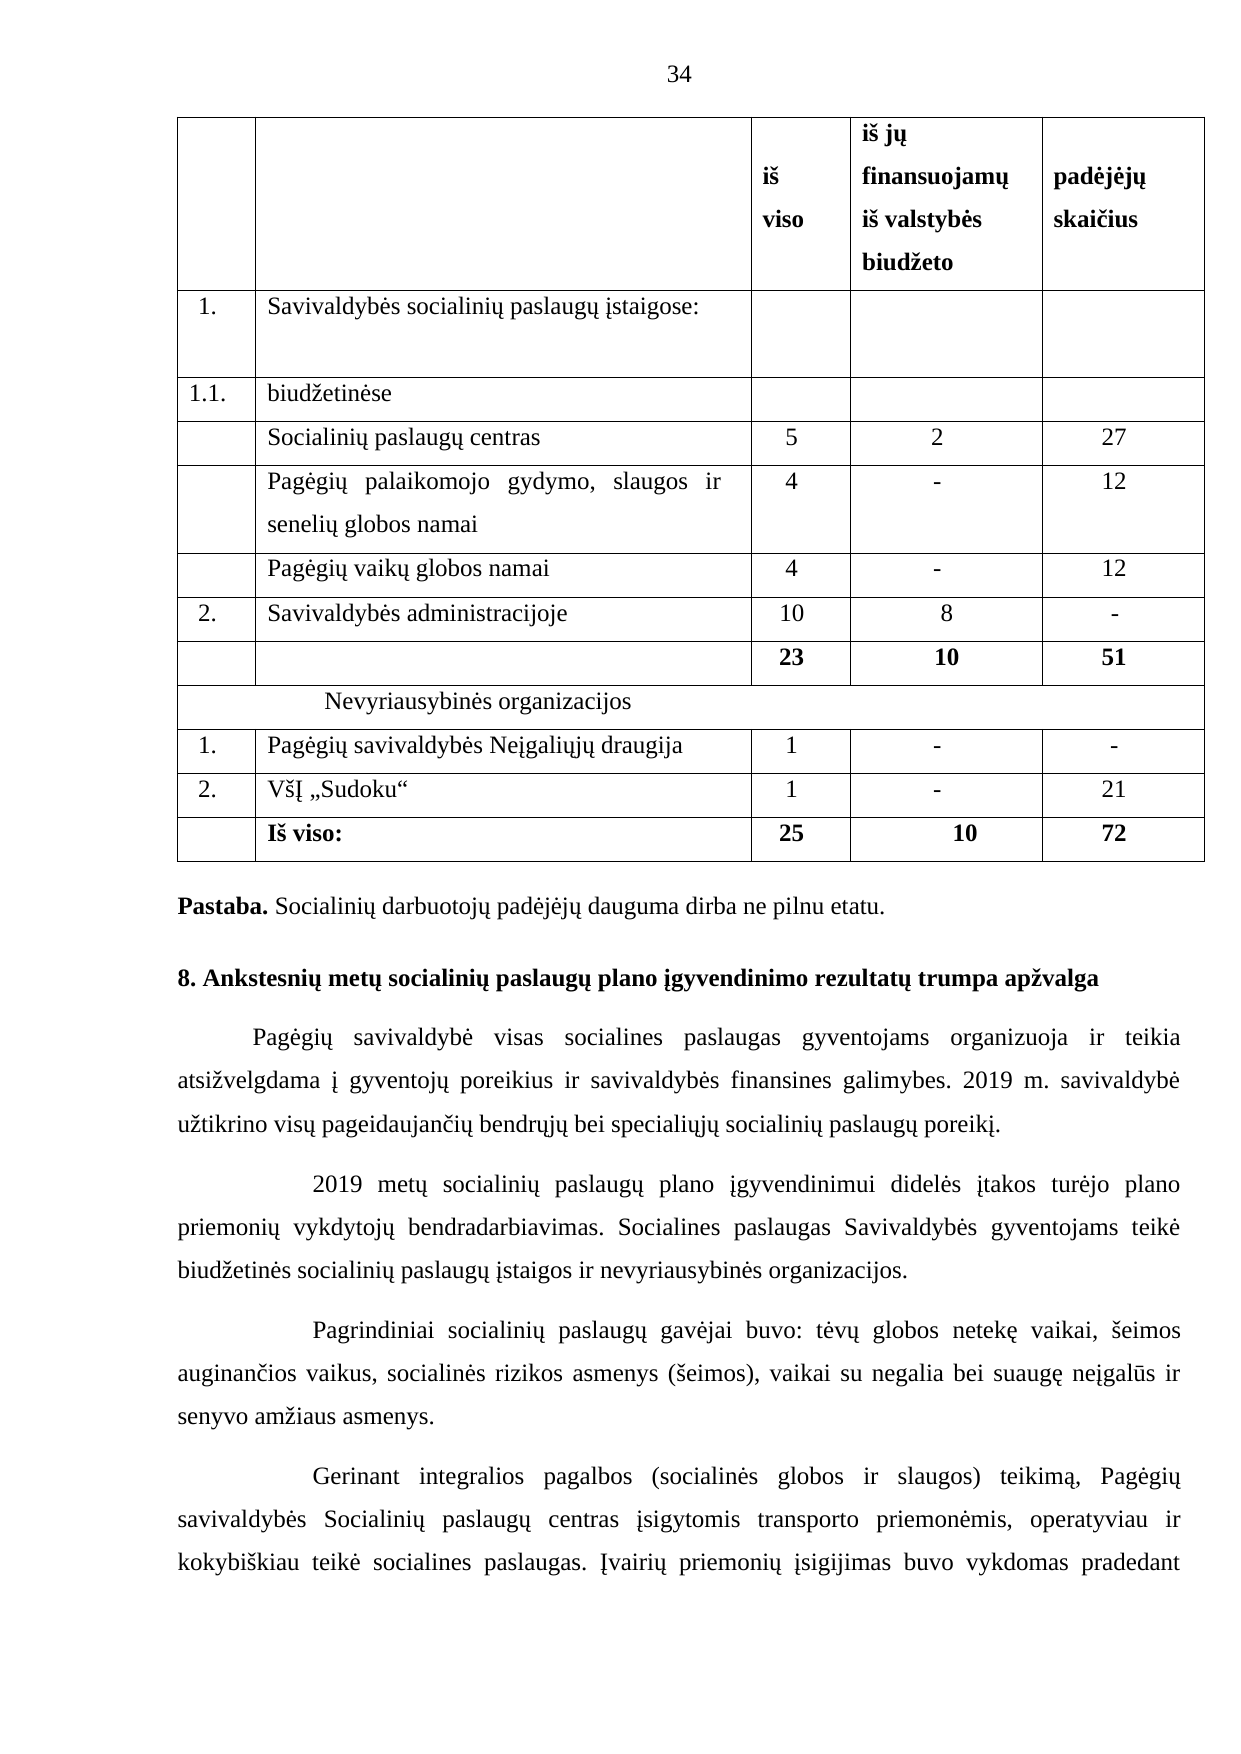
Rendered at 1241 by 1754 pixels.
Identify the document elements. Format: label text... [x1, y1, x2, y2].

text 8. Ankstesnių metų socialinių paslaugų plano įgyvendinimo rezultatų trumpa apžvalga [177, 963, 1181, 991]
table_cell - [851, 730, 1042, 773]
table_cell [752, 291, 850, 377]
table_cell [178, 818, 255, 861]
table_cell - [851, 554, 1042, 597]
table_cell 4 [752, 466, 850, 552]
table_cell Savivaldybės administracijoje [256, 598, 751, 641]
table_cell Savivaldybės socialinių paslaugų įstaigose: [256, 291, 751, 377]
table_cell [178, 422, 255, 465]
table_cell biudžetinėse [256, 378, 751, 421]
table_cell 4 [752, 554, 850, 597]
table_cell 10 [752, 598, 850, 641]
table_cell VšĮ „Sudoku“ [256, 774, 751, 817]
table_cell 72 [1043, 818, 1204, 861]
table_cell [1043, 378, 1204, 421]
table_cell 2 [851, 422, 1042, 465]
table_header [178, 118, 255, 290]
table_cell 27 [1043, 422, 1204, 465]
text Pastaba. Socialinių darbuotojų padėjėjų dauguma dirba ne pilnu etatu. [177, 891, 1181, 919]
table_cell 2. [178, 598, 255, 641]
table_cell 2. [178, 774, 255, 817]
table_header [256, 118, 751, 290]
table_cell 5 [752, 422, 850, 465]
table_header padėjėjų skaičius [1043, 118, 1204, 290]
text Gerinant integralios pagalbos (socialinės globos ir slaugos) teikimą, Pagėgių savivaldybės Socialinių paslaugų centras įsigytomis transporto priemonėmis, operatyviau ir kokybiškiau teikė socialines paslaugas. Įvairių priemonių įsigijimas buvo vykdomas pradedant [177, 1461, 1181, 1576]
text Pagrindiniai socialinių paslaugų gavėjai buvo: tėvų globos netekę vaikai, šeimos auginančios vaikus, socialinės rizikos asmenys (šeimos), vaikai su negalia bei suaugę neįgalūs ir senyvo amžiaus asmenys. [177, 1315, 1181, 1430]
table_cell [851, 378, 1042, 421]
table_cell 1. [178, 291, 255, 377]
table_cell [1043, 291, 1204, 377]
table_cell 21 [1043, 774, 1204, 817]
table_cell 23 [752, 642, 850, 685]
table_cell 1 [752, 774, 850, 817]
table_cell 1. [178, 730, 255, 773]
table_cell Socialinių paslaugų centras [256, 422, 751, 465]
table_cell 1 [752, 730, 850, 773]
table_cell Pagėgių vaikų globos namai [256, 554, 751, 597]
table_cell Pagėgių savivaldybės Neįgaliųjų draugija [256, 730, 751, 773]
table_cell - [851, 466, 1042, 552]
table_cell 25 [752, 818, 850, 861]
table_cell - [851, 774, 1042, 817]
text 2019 metų socialinių paslaugų plano įgyvendinimui didelės įtakos turėjo plano priemonių vykdytojų bendradarbiavimas. Socialines paslaugas Savivaldybės gyventojams teikė biudžetinės socialinių paslaugų įstaigos ir nevyriausybinės organizacijos. [177, 1169, 1181, 1284]
table_cell 8 [851, 598, 1042, 641]
table_cell 51 [1043, 642, 1204, 685]
table_cell [752, 378, 850, 421]
table_cell - [1043, 730, 1204, 773]
table_cell Pagėgių palaikomojo gydymo, slaugos ir senelių globos namai [256, 466, 751, 552]
table_cell iš jų finansuojamų iš valstybės biudžeto [851, 118, 1042, 290]
table_cell [178, 554, 255, 597]
table_cell Nevyriausybinės organizacijos [178, 686, 1204, 729]
table_cell [851, 291, 1042, 377]
table_cell [178, 466, 255, 552]
table_cell [178, 642, 255, 685]
table_cell - [1043, 598, 1204, 641]
table_cell Iš viso: [256, 818, 751, 861]
text Pagėgių savivaldybė visas socialines paslaugas gyventojams organizuoja ir teikia atsižvelgdama į gyventojų poreikius ir savivaldybės finansines galimybes. 2019 m. savivaldybė užtikrino visų pageidaujančių bendrųjų bei specialiųjų socialinių paslaugų poreikį. [177, 1022, 1181, 1137]
table_cell 10 [851, 818, 1042, 861]
table_cell 12 [1043, 466, 1204, 552]
table_cell 10 [851, 642, 1042, 685]
table_cell iš viso [752, 118, 850, 290]
table_cell [256, 642, 751, 685]
table_cell 12 [1043, 554, 1204, 597]
table_cell 1.1. [178, 378, 255, 421]
